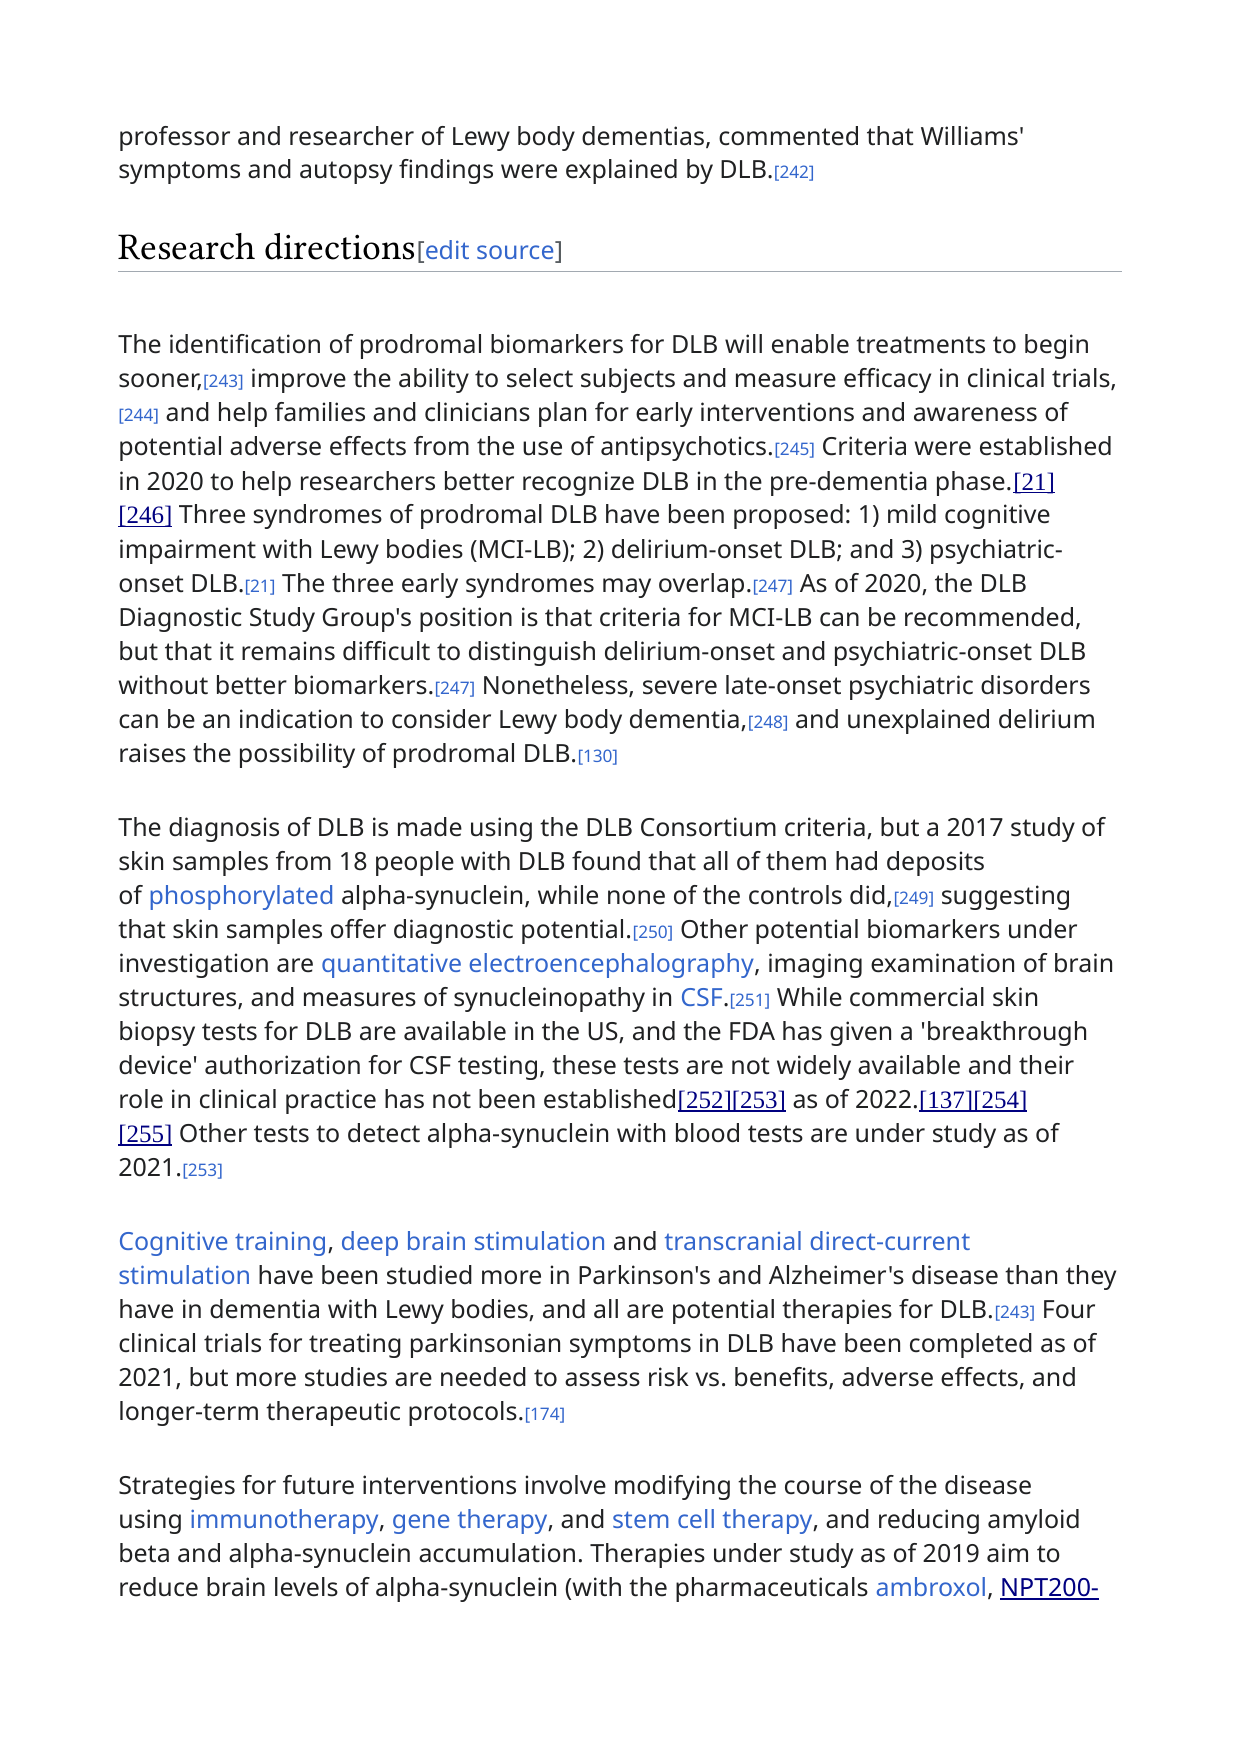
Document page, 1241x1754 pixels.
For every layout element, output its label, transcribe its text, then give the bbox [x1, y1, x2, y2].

text The diagnosis of DLB is made using the DLB Consortium criteria, but a 2017 study of skin samples from 18 people with DLB found that all of them had deposits of phosphorylated alpha-synuclein, while none of the controls did,[249] suggesting that skin samples offer diagnostic potential.[250] Other potential biomarkers under investigation are quantitative electroencephalography, imaging examination of brain structures, and measures of synucleinopathy in CSF.[251] While commercial skin biopsy tests for DLB are available in the US, and the FDA has given a 'breakthrough device' authorization for CSF testing, these tests are not widely available and their role in clinical practice has not been established[252][253] as of 2022.[137][254][255] Other tests to detect alpha-synuclein with blood tests are under study as of 2021.[253] [118, 809, 1122, 1184]
subtitle Research directions[edit source] [118, 226, 1122, 271]
text Strategies for future interventions involve modifying the course of the disease using immunotherapy, gene therapy, and stem cell therapy, and reducing amyloid beta and alpha-synuclein accumulation. Therapies under study as of 2019 aim to reduce brain levels of alpha-synuclein (with the pharmaceuticals ambroxol, NPT200- [118, 1467, 1122, 1604]
text The identification of prodromal biomarkers for DLB will enable treatments to begin sooner,[243] improve the ability to select subjects and measure efficacy in clinical trials,[244] and help families and clinicians plan for early interventions and awareness of potential adverse effects from the use of antipsychotics.[245] Criteria were established in 2020 to help researchers better recognize DLB in the pre-dementia phase.[21][246] Three syndromes of prodromal DLB have been proposed: 1) mild cognitive impairment with Lewy bodies (MCI-LB); 2) delirium-onset DLB; and 3) psychiatric-onset DLB.[21] The three early syndromes may overlap.[247] As of 2020, the DLB Diagnostic Study Group's position is that criteria for MCI-LB can be recommended, but that it remains difficult to distinguish delirium-onset and psychiatric-onset DLB without better biomarkers.[247] Nonetheless, severe late-onset psychiatric disorders can be an indication to consider Lewy body dementia,[248] and unexplained delirium raises the possibility of prodromal DLB.[130] [118, 327, 1122, 770]
text Cognitive training, deep brain stimulation and transcranial direct-current stimulation have been studied more in Parkinson's and Alzheimer's disease than they have in dementia with Lewy bodies, and all are potential therapies for DLB.[243] Four clinical trials for treating parkinsonian symptoms in DLB have been completed as of 2021, but more studies are needed to assess risk vs. benefits, adverse effects, and longer-term therapeutic protocols.[174] [118, 1223, 1122, 1428]
text professor and researcher of Lewy body dementias, commented that Williams' symptoms and autopsy findings were explained by DLB.[242] [118, 118, 1122, 186]
